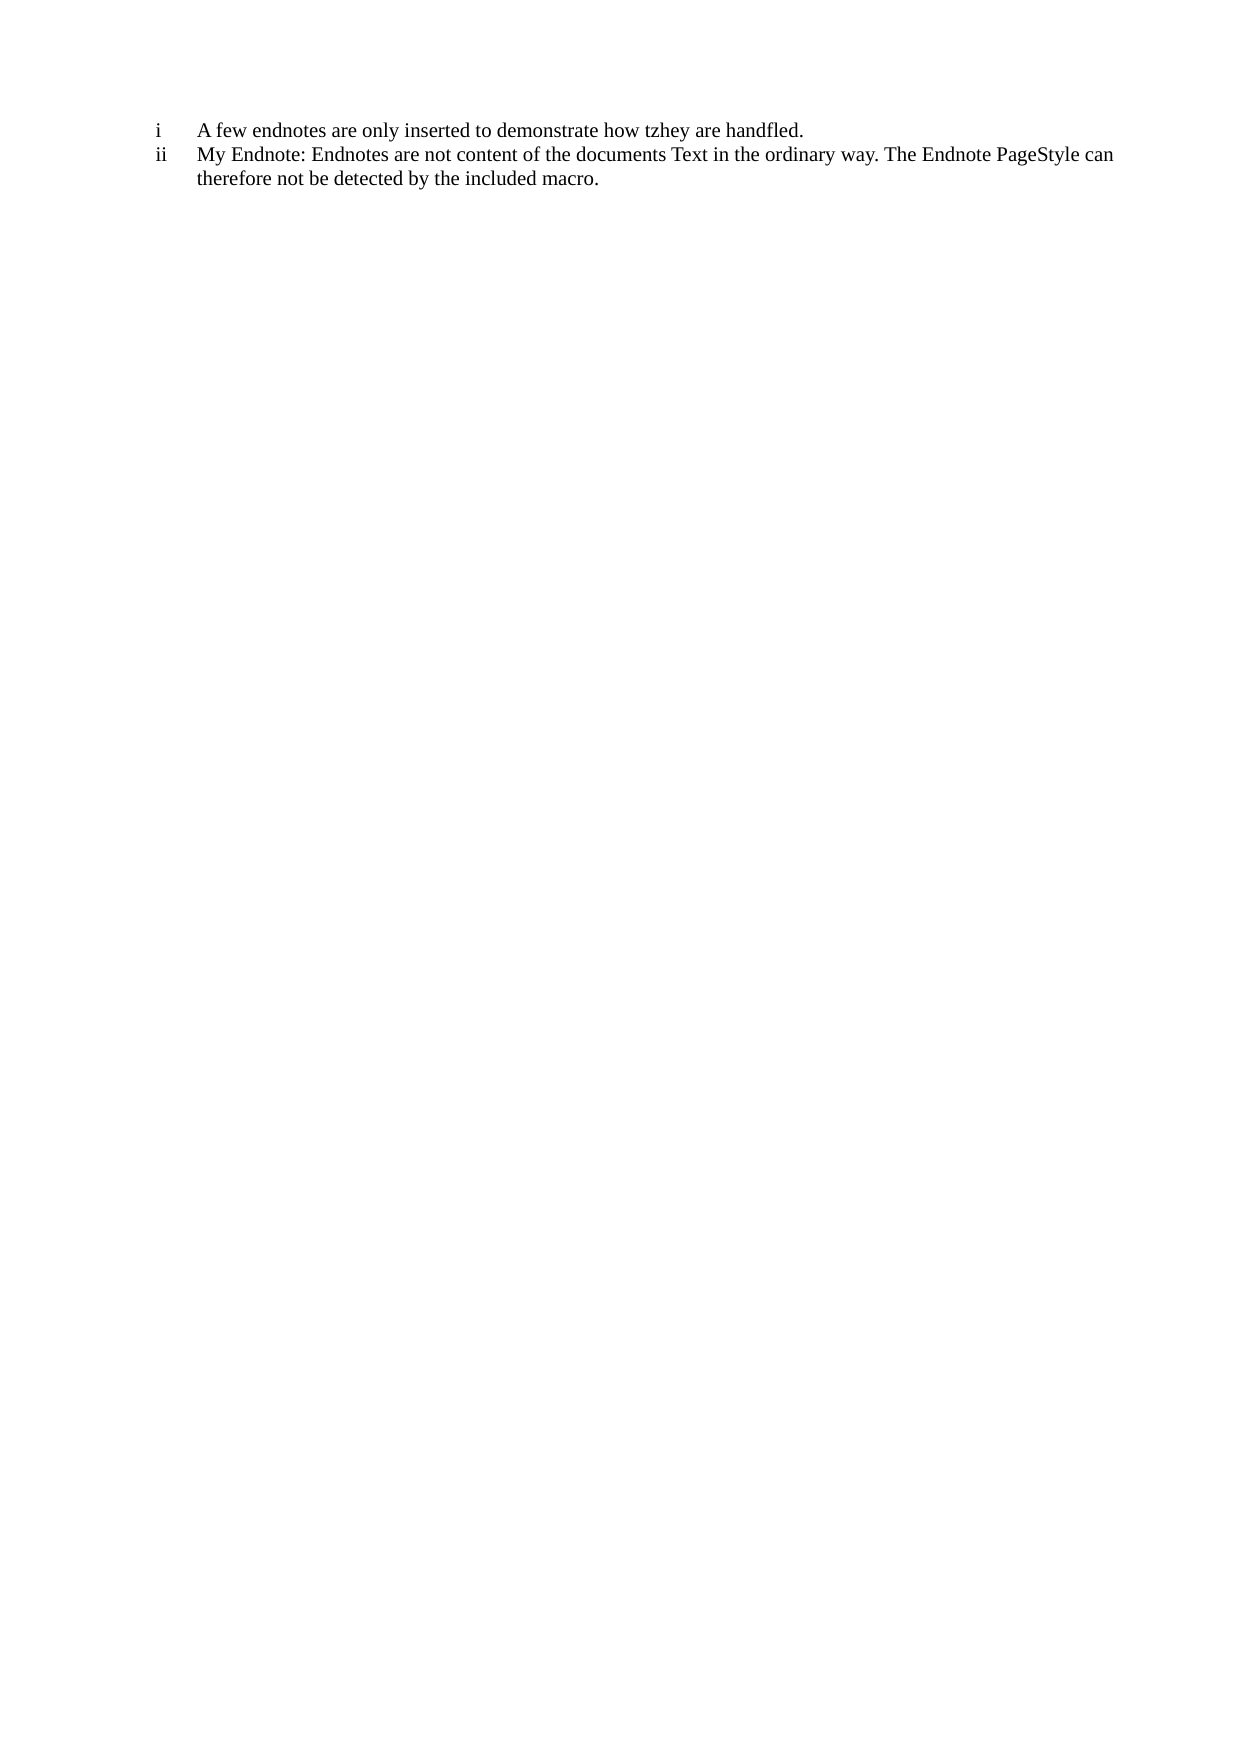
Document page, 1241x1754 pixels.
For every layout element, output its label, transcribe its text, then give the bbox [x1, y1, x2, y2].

list A few endnotes are only inserted to demonstrate how tzhey are handfled. [155, 118, 1122, 142]
list My Endnote: Endnotes are not content of the documents Text in the ordinary way. The Endnote PageStyle can therefore not be detected by the included macro. [155, 142, 1122, 190]
